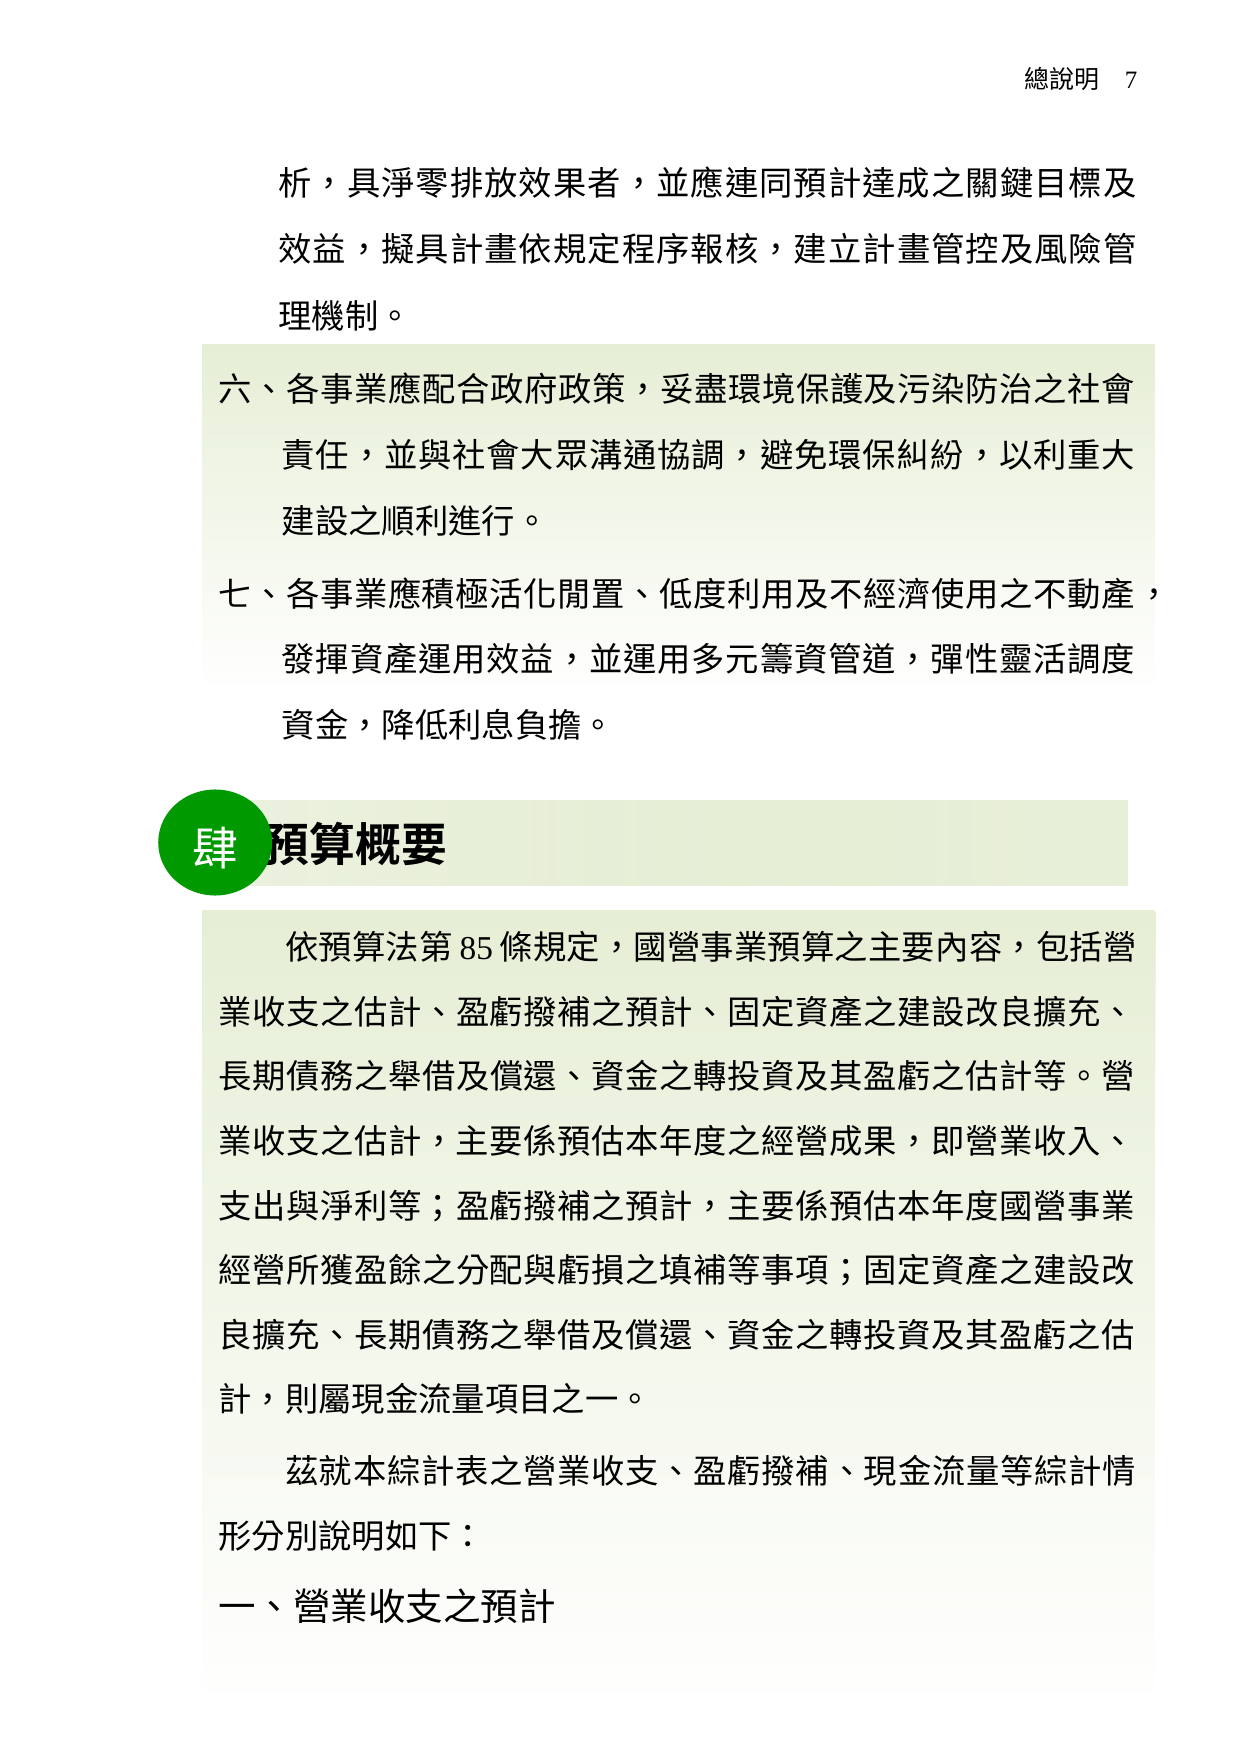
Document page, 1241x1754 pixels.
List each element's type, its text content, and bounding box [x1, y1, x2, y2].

text 茲就本綜計表之營業收支、盈虧撥補、現金流量等綜計情形分別說明如下： [218, 1432, 1137, 1561]
text 一、營業收支之預計 [218, 1569, 1137, 1633]
text 六、各事業應配合政府政策，妥盡環境保護及污染防治之社會責任，並與社會大眾溝通協調，避免環保糾紛，以利重大建設之順利進行。 [218, 349, 1137, 546]
text 七、各事業應積極活化閒置、低度利用及不經濟使用之不動產，發揮資產運用效益，並運用多元籌資管道，彈性靈活調度資金，降低利息負擔。 [218, 554, 1137, 751]
text 依預算法第85條規定，國營事業預算之主要內容，包括營業收支之估計、盈虧撥補之預計、固定資產之建設改良擴充、長期債務之舉借及償還、資金之轉投資及其盈虧之估計等。營業收支之估計，主要係預估本年度之經營成果，即營業收入、支出與淨利等；盈虧撥補之預計，主要係預估本年度國營事業經營所獲盈餘之分配與虧損之填補等事項；固定資產之建設改良擴充、長期債務之舉借及償還、資金之轉投資及其盈虧之估計，則屬現金流量項目之一。 [218, 908, 1137, 1425]
text 析，具淨零排放效果者，並應連同預計達成之關鍵目標及效益，擬具計畫依規定程序報核，建立計畫管控及風險管理機制。 [218, 142, 1137, 342]
